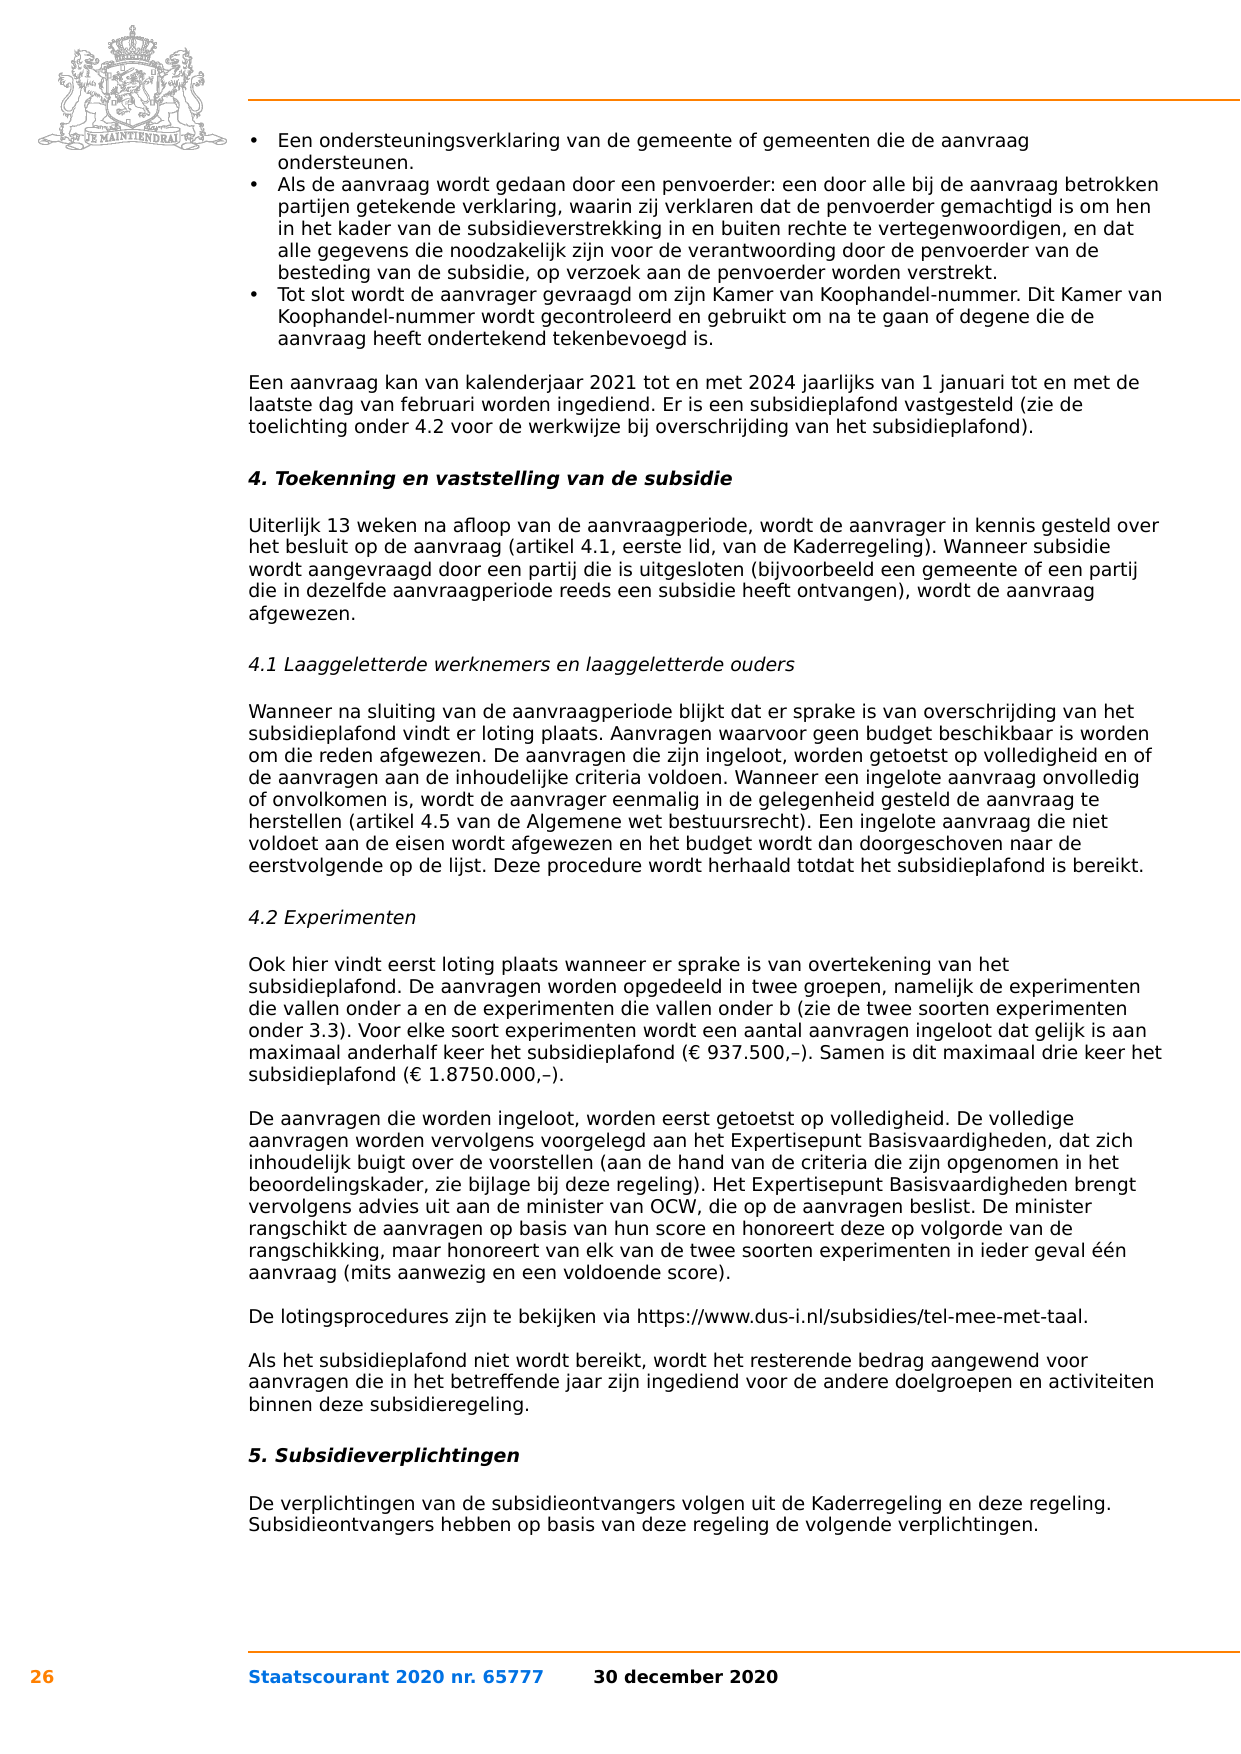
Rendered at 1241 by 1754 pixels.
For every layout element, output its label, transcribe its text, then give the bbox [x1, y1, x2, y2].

text • Tot slot wordt de aanvrager gevraagd om zijn Kamer van Koophandel-nummer. Dit Kamer van Koophandel-nummer wordt gecontroleerd en gebruikt om na te gaan of degene die de aanvraag heeft ondertekend tekenbevoegd is. [248, 284, 1163, 350]
subtitle 5. Subsidieverplichtingen [248, 1445, 1163, 1467]
text Een aanvraag kan van kalenderjaar 2021 tot en met 2024 jaarlijks van 1 januari tot en met de laatste dag van februari worden ingediend. Er is een subsidieplafond vastgesteld (zie de toelichting onder 4.2 voor de werkwijze bij overschrijding van het subsidieplafond). [248, 372, 1163, 437]
text De aanvragen die worden ingeloot, worden eerst getoetst op volledigheid. De volledige aanvragen worden vervolgens voorgelegd aan het Expertisepunt Basisvaardigheden, dat zich inhoudelijk buigt over de voorstellen (aan de hand van de criteria die zijn opgenomen in het beoordelingskader, zie bijlage bij deze regeling). Het Expertisepunt Basisvaardigheden brengt vervolgens advies uit aan de minister van OCW, die op de aanvragen beslist. De minister rangschikt de aanvragen op basis van hun score en honoreert deze op volgorde van de rangschikking, maar honoreert van elk van de twee soorten experimenten in ieder geval één aanvraag (mits aanwezig en een voldoende score). [248, 1108, 1163, 1284]
subtitle 4.1 Laaggeletterde werknemers en laaggeletterde ouders [248, 654, 1163, 676]
text • Een ondersteuningsverklaring van de gemeente of gemeenten die de aanvraag ondersteunen. [248, 130, 1163, 174]
text • Als de aanvraag wordt gedaan door een penvoerder: een door alle bij de aanvraag betrokken partijen getekende verklaring, waarin zij verklaren dat de penvoerder gemachtigd is om hen in het kader van de subsidieverstrekking in en buiten rechte te vertegenwoordigen, en dat alle gegevens die noodzakelijk zijn voor de verantwoording door de penvoerder van de besteding van de subsidie, op verzoek aan de penvoerder worden verstrekt. [248, 174, 1163, 284]
text Ook hier vindt eerst loting plaats wanneer er sprake is van overtekening van het subsidieplafond. De aanvragen worden opgedeeld in twee groepen, namelijk de experimenten die vallen onder a en de experimenten die vallen onder b (zie de twee soorten experimenten onder 3.3). Voor elke soort experimenten wordt een aantal aanvragen ingeloot dat gelijk is aan maximaal anderhalf keer het subsidieplafond (€ 937.500,–). Samen is dit maximaal drie keer het subsidieplafond (€ 1.8750.000,–). [248, 954, 1163, 1086]
subtitle 4.2 Experimenten [248, 907, 1163, 929]
text De verplichtingen van de subsidieontvangers volgen uit de Kaderregeling en deze regeling. Subsidieontvangers hebben op basis van deze regeling de volgende verplichtingen. [248, 1492, 1163, 1536]
text De lotingsprocedures zijn te bekijken via https://www.dus-i.nl/subsidies/tel-mee-met-taal. [248, 1306, 1163, 1328]
picture [38, 25, 227, 150]
subtitle 4. Toekenning en vaststelling van de subsidie [248, 467, 1163, 489]
text Uiterlijk 13 weken na afloop van de aanvraagperiode, wordt de aanvrager in kennis gesteld over het besluit op de aanvraag (artikel 4.1, eerste lid, van de Kaderregeling). Wanneer subsidie wordt aangevraagd door een partij die is uitgesloten (bijvoorbeeld een gemeente of een partij die in dezelfde aanvraagperiode reeds een subsidie heeft ontvangen), wordt de aanvraag afgewezen. [248, 514, 1163, 624]
text Wanneer na sluiting van de aanvraagperiode blijkt dat er sprake is van overschrijding van het subsidieplafond vindt er loting plaats. Aanvragen waarvoor geen budget beschikbaar is worden om die reden afgewezen. De aanvragen die zijn ingeloot, worden getoetst op volledigheid en of de aanvragen aan de inhoudelijke criteria voldoen. Wanneer een ingelote aanvraag onvolledig of onvolkomen is, wordt de aanvrager eenmalig in de gelegenheid gesteld de aanvraag te herstellen (artikel 4.5 van de Algemene wet bestuursrecht). Een ingelote aanvraag die niet voldoet aan de eisen wordt afgewezen en het budget wordt dan doorgeschoven naar de eerstvolgende op de lijst. Deze procedure wordt herhaald totdat het subsidieplafond is bereikt. [248, 701, 1163, 877]
text Als het subsidieplafond niet wordt bereikt, wordt het resterende bedrag aangewend voor aanvragen die in het betreffende jaar zijn ingediend voor de andere doelgroepen en activiteiten binnen deze subsidieregeling. [248, 1349, 1163, 1415]
